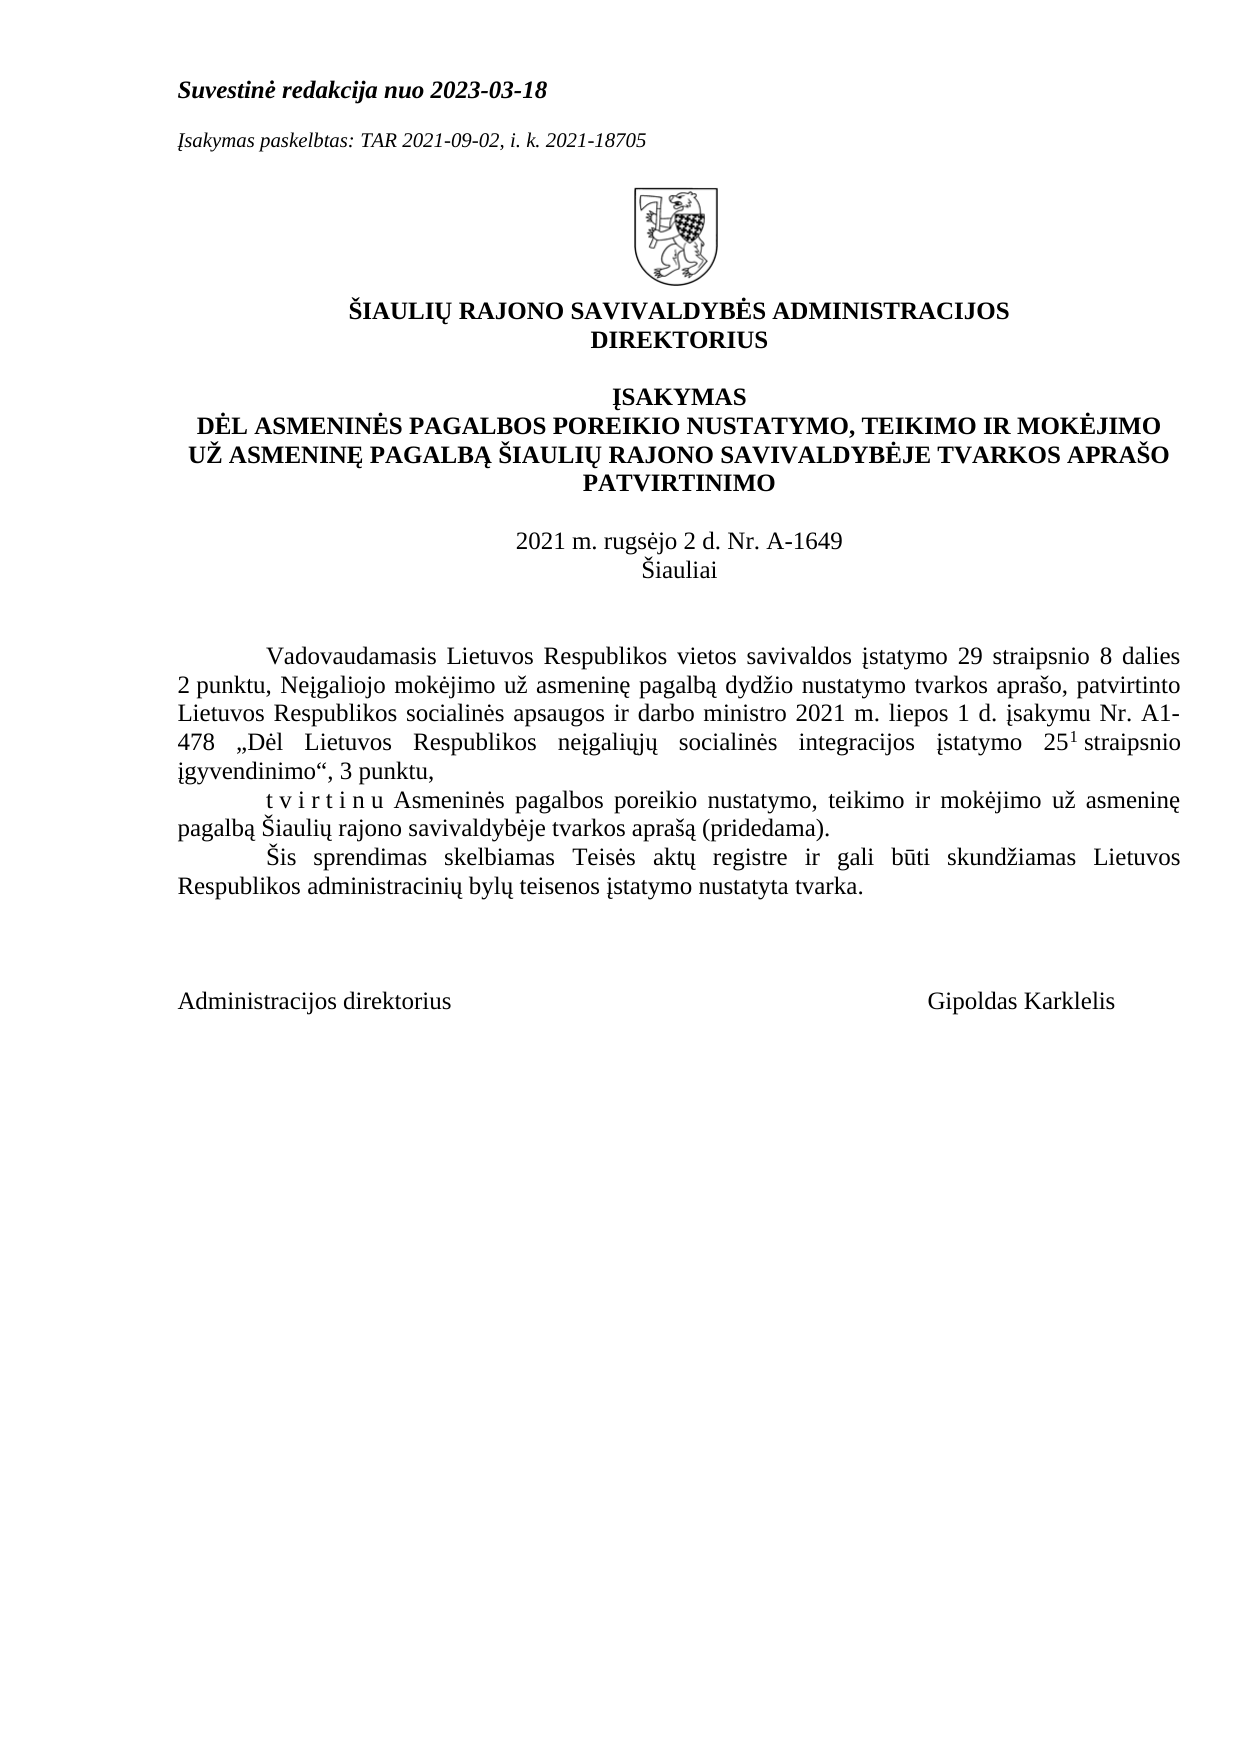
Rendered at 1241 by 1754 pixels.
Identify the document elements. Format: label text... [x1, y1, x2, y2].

text Vadovaudamasis Lietuvos Respublikos vietos savivaldos įstatymo 29 straipsnio 8 dalies 2 punktu, Neįgaliojo mokėjimo už asmeninę pagalbą dydžio nustatymo tvarkos aprašo, patvirtinto Lietuvos Respublikos socialinės apsaugos ir darbo ministro 2021 m. liepos 1 d. įsakymu Nr. A1-478 „Dėl Lietuvos Respublikos neįgaliųjų socialinės integracijos įstatymo 251 straipsnio įgyvendinimo“, 3 punktu, [177, 641, 1181, 785]
text DĖL ASMENINĖS PAGALBOS POREIKIO NUSTATYMO, TEIKIMO IR MOKĖJIMO UŽ ASMENINĘ PAGALBĄ ŠIAULIŲ RAJONO SAVIVALDYBĖJE TVARKOS APRAŠO PATVIRTINIMO [177, 411, 1181, 497]
text Šis sprendimas skelbiamas Teisės aktų registre ir gali būti skundžiamas Lietuvos Respublikos administracinių bylų teisenos įstatymo nustatyta tvarka. [177, 842, 1181, 900]
text ŠIAULIŲ RAJONO SAVIVALDYBĖS ADMINISTRACIJOS [177, 296, 1181, 325]
text Administracijos direktorius Gipoldas Karklelis [177, 986, 1181, 1015]
text Įsakymas paskelbtas: TAR 2021-09-02, i. k. 2021-18705 [177, 128, 1181, 152]
text Suvestinė redakcija nuo 2023-03-18 [177, 75, 1181, 104]
text t v i r t i n u Asmeninės pagalbos poreikio nustatymo, teikimo ir mokėjimo už asmeninę pagalbą Šiaulių rajono savivaldybėje tvarkos aprašą (pridedama). [177, 785, 1181, 842]
text DIREKTORIUS [177, 325, 1181, 353]
text 2021 m. rugsėjo 2 d. Nr. A-1649 [177, 526, 1181, 555]
text Šiauliai [177, 555, 1181, 583]
text ĮSAKYMAS [177, 382, 1181, 411]
